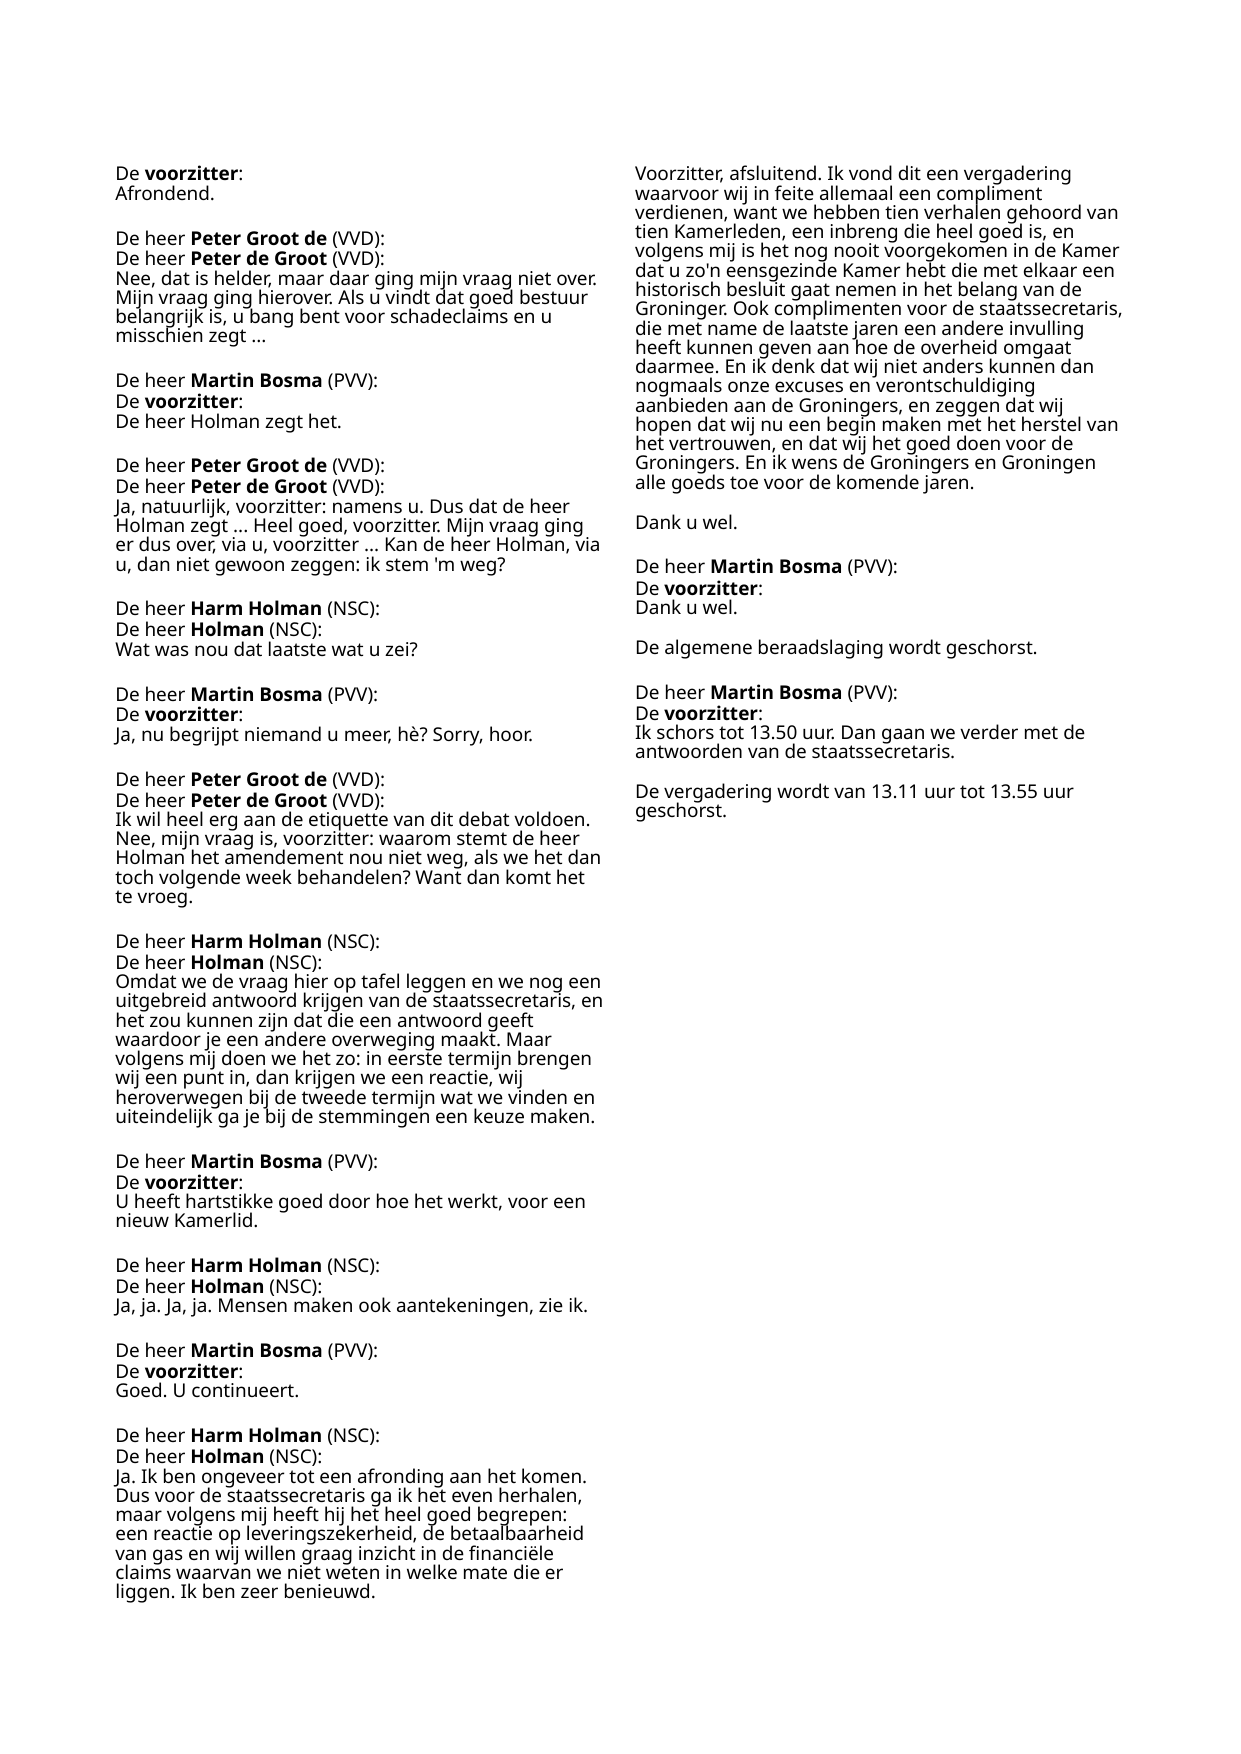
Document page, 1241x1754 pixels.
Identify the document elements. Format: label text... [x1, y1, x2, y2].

text De voorzitter: [635, 579, 1125, 599]
text De heer Holman (NSC): [115, 954, 605, 973]
text De heer Martin Bosma (PVV): [635, 554, 1125, 579]
text De heer Harm Holman (NSC): [115, 1423, 605, 1448]
text Ja, nu begrijpt niemand u meer, hè? Sorry, hoor. [115, 726, 605, 745]
text De heer Peter de Groot (VVD): [115, 250, 605, 270]
text Goed. U continueert. [115, 1382, 605, 1402]
text De heer Holman (NSC): [115, 621, 605, 641]
text De heer Holman (NSC): [115, 1278, 605, 1297]
text De voorzitter: [115, 393, 605, 413]
text De heer Martin Bosma (PVV): [115, 368, 605, 393]
text Omdat we de vraag hier op tafel leggen en we nog een uitgebreid antwoord krijgen van de staatssecretaris, en het zou kunnen zijn dat die een antwoord geeft waardoor je een andere overweging maakt. Maar volgens mij doen we het zo: in eerste termijn brengen wij een punt in, dan krijgen we een reactie, wij heroverwegen bij de tweede termijn wat we vinden en uiteindelijk ga je bij de stemmingen een keuze maken. [115, 973, 605, 1127]
text De heer Peter Groot de (VVD): [115, 225, 605, 250]
text De vergadering wordt van 13.11 uur tot 13.55 uur geschorst. [635, 783, 1125, 822]
text De heer Harm Holman (NSC): [115, 1252, 605, 1278]
text De voorzitter: [635, 704, 1125, 724]
text U heeft hartstikke goed door hoe het werkt, voor een nieuw Kamerlid. [115, 1193, 605, 1232]
text Wat was nou dat laatste wat u zei? [115, 641, 605, 660]
text Ja, ja. Ja, ja. Mensen maken ook aantekeningen, zie ik. [115, 1297, 605, 1317]
text Ik wil heel erg aan de etiquette van dit debat voldoen. Nee, mijn vraag is, voorzitter: waarom stemt de heer Holman het amendement nou niet weg, als we het dan toch volgende week behandelen? Want dan komt het te vroeg. [115, 811, 605, 907]
text De heer Peter Groot de (VVD): [115, 766, 605, 792]
text De algemene beraadslaging wordt geschorst. [635, 639, 1125, 658]
text Dank u wel. [635, 514, 1125, 533]
text De heer Martin Bosma (PVV): [115, 1148, 605, 1174]
text Ja, natuurlijk, voorzitter: namens u. Dus dat de heer Holman zegt ... Heel goed, voorzitter. Mijn vraag ging er dus over, via u, voorzitter ... Kan de heer Holman, via u, dan niet gewoon zeggen: ik stem 'm weg? [115, 498, 605, 575]
text Voorzitter, afsluitend. Ik vond dit een vergadering waarvoor wij in feite allemaal een compliment verdienen, want we hebben tien verhalen gehoord van tien Kamerleden, een inbreng die heel goed is, en volgens mij is het nog nooit voorgekomen in de Kamer dat u zo'n eensgezinde Kamer hebt die met elkaar een historisch besluit gaat nemen in het belang van de Groninger. Ook complimenten voor de staatssecretaris, die met name de laatste jaren een andere invulling heeft kunnen geven aan hoe de overheid omgaat daarmee. En ik denk dat wij niet anders kunnen dan nogmaals onze excuses en verontschuldiging aanbieden aan de Groningers, en zeggen dat wij hopen dat wij nu een begin maken met het herstel van het vertrouwen, en dat wij het goed doen voor de Groningers. En ik wens de Groningers en Groningen alle goeds toe voor de komende jaren. [635, 165, 1125, 493]
text De heer Peter de Groot (VVD): [115, 792, 605, 811]
text De heer Peter Groot de (VVD): [115, 453, 605, 478]
text Afrondend. [115, 184, 605, 204]
text De heer Martin Bosma (PVV): [635, 679, 1125, 704]
text De voorzitter: [115, 706, 605, 726]
text Dank u wel. [635, 599, 1125, 618]
text De heer Martin Bosma (PVV): [115, 681, 605, 706]
text De heer Harm Holman (NSC): [115, 928, 605, 954]
text De heer Peter de Groot (VVD): [115, 478, 605, 498]
text De heer Holman zegt het. [115, 413, 605, 432]
text De heer Harm Holman (NSC): [115, 596, 605, 621]
text De heer Martin Bosma (PVV): [115, 1337, 605, 1363]
text Ik schors tot 13.50 uur. Dan gaan we verder met de antwoorden van de staatssecretaris. [635, 724, 1125, 762]
text Nee, dat is helder, maar daar ging mijn vraag niet over. Mijn vraag ging hierover. Als u vindt dat goed bestuur belangrijk is, u bang bent voor schadeclaims en u misschien zegt ... [115, 270, 605, 347]
text De voorzitter: [115, 165, 605, 184]
text Ja. Ik ben ongeveer tot een afronding aan het komen. Dus voor de staatssecretaris ga ik het even herhalen, maar volgens mij heeft hij het heel goed begrepen: een reactie op leveringszekerheid, de betaalbaarheid van gas en wij willen graag inzicht in de financiële claims waarvan we niet weten in welke mate die er liggen. Ik ben zeer benieuwd. [115, 1468, 605, 1602]
text De heer Holman (NSC): [115, 1448, 605, 1468]
text De voorzitter: [115, 1174, 605, 1193]
text De voorzitter: [115, 1363, 605, 1382]
